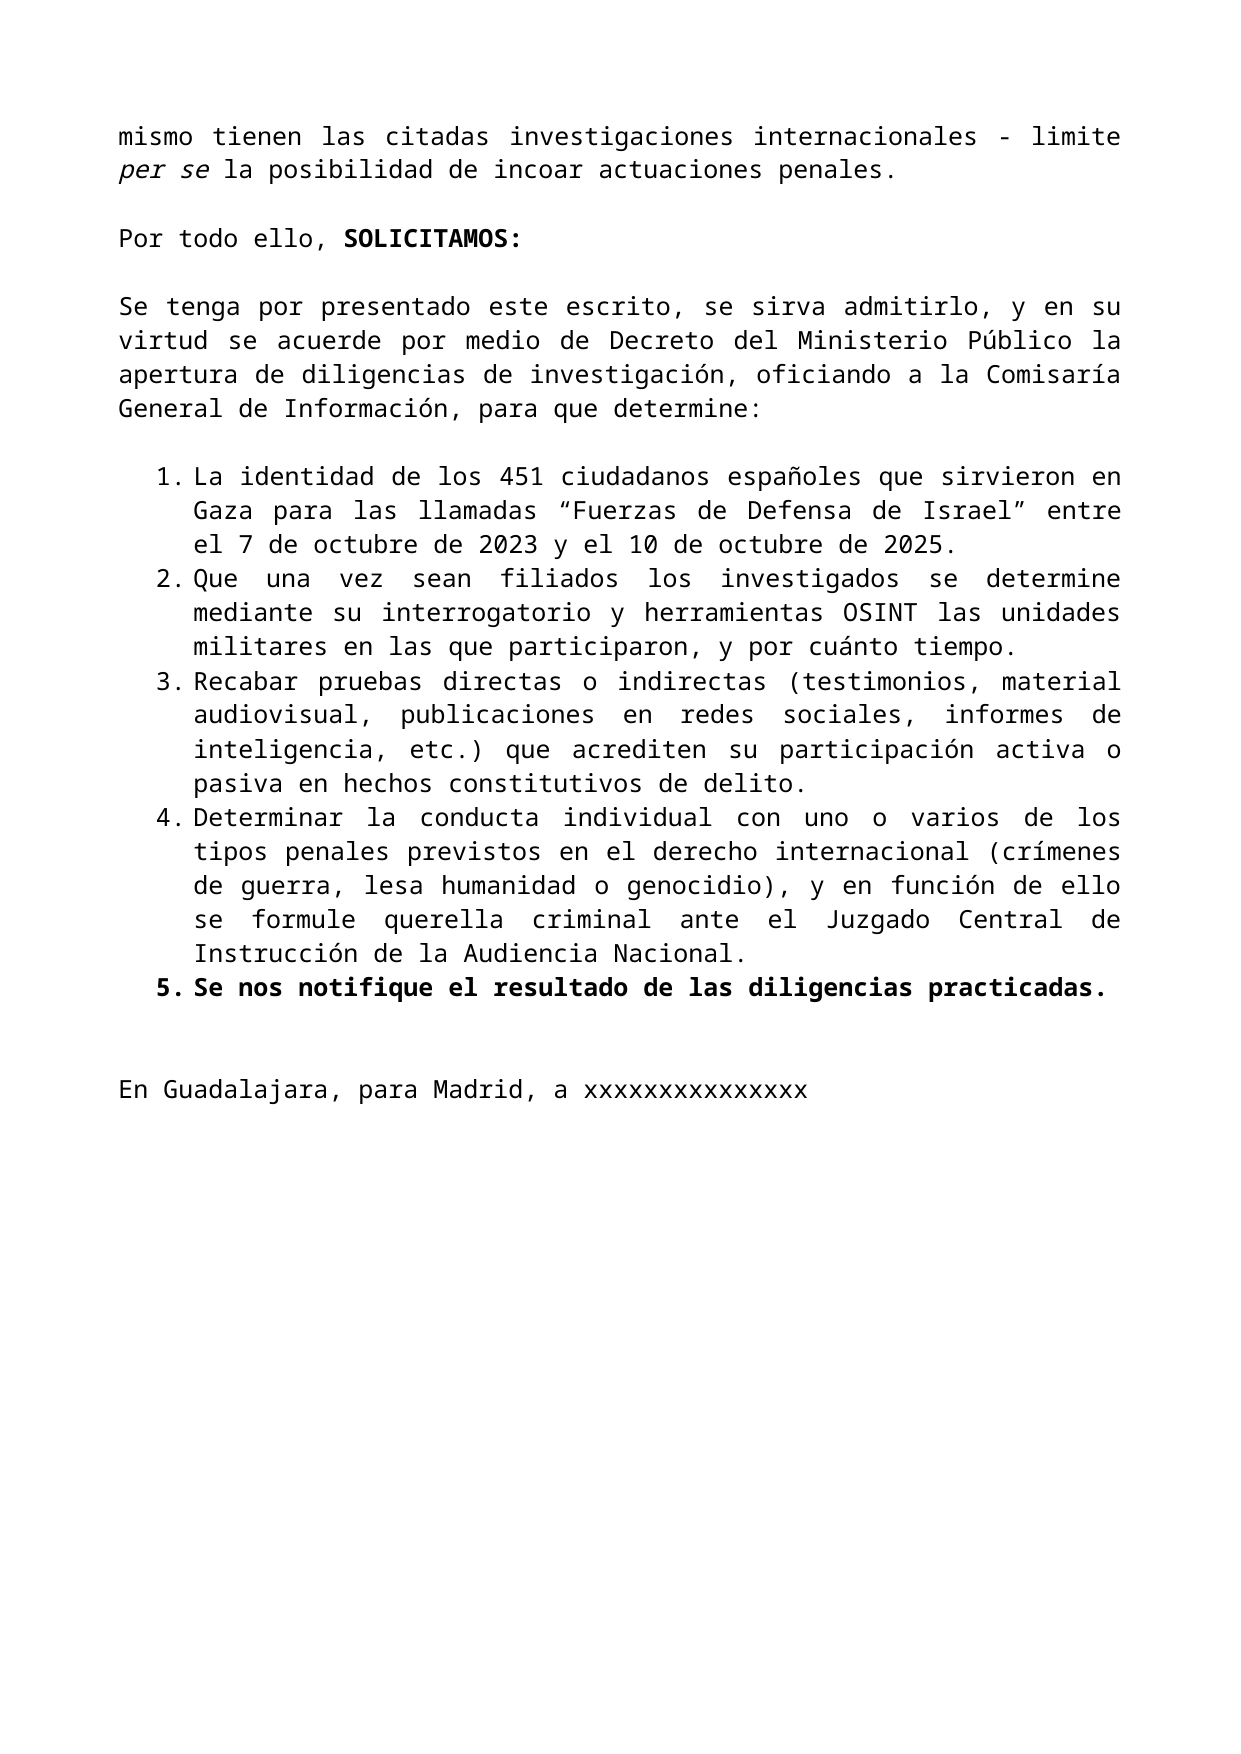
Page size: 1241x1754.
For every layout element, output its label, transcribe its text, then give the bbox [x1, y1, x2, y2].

text mismo tienen las citadas investigaciones internacionales - limite per se la posibilidad de incoar actuaciones penales. [118, 118, 1122, 186]
text Se tenga por presentado este escrito, se sirva admitirlo, y en su virtud se acuerde por medio de Decreto del Ministerio Público la apertura de diligencias de investigación, oficiando a la Comisaría General de Información, para que determine: [118, 288, 1122, 425]
list La identidad de los 451 ciudadanos españoles que sirvieron en Gaza para las llamadas “Fuerzas de Defensa de Israel” entre el 7 de octubre de 2023 y el 10 de octubre de 2025. [156, 459, 1122, 561]
list Determinar la conducta individual con uno o varios de los tipos penales previstos en el derecho internacional (crímenes de guerra, lesa humanidad o genocidio), y en función de ello se formule querella criminal ante el Juzgado Central de Instrucción de la Audiencia Nacional. [156, 799, 1122, 970]
list Recabar pruebas directas o indirectas (testimonios, material audiovisual, publicaciones en redes sociales, informes de inteligencia, etc.) que acrediten su participación activa o pasiva en hechos constitutivos de delito. [156, 663, 1122, 799]
text En Guadalajara, para Madrid, a xxxxxxxxxxxxxxx [118, 1072, 1122, 1106]
list Se nos notifique el resultado de las diligencias practicadas. [156, 970, 1122, 1004]
list Que una vez sean filiados los investigados se determine mediante su interrogatorio y herramientas OSINT las unidades militares en las que participaron, y por cuánto tiempo. [156, 561, 1122, 663]
text Por todo ello, SOLICITAMOS: [118, 220, 1122, 254]
